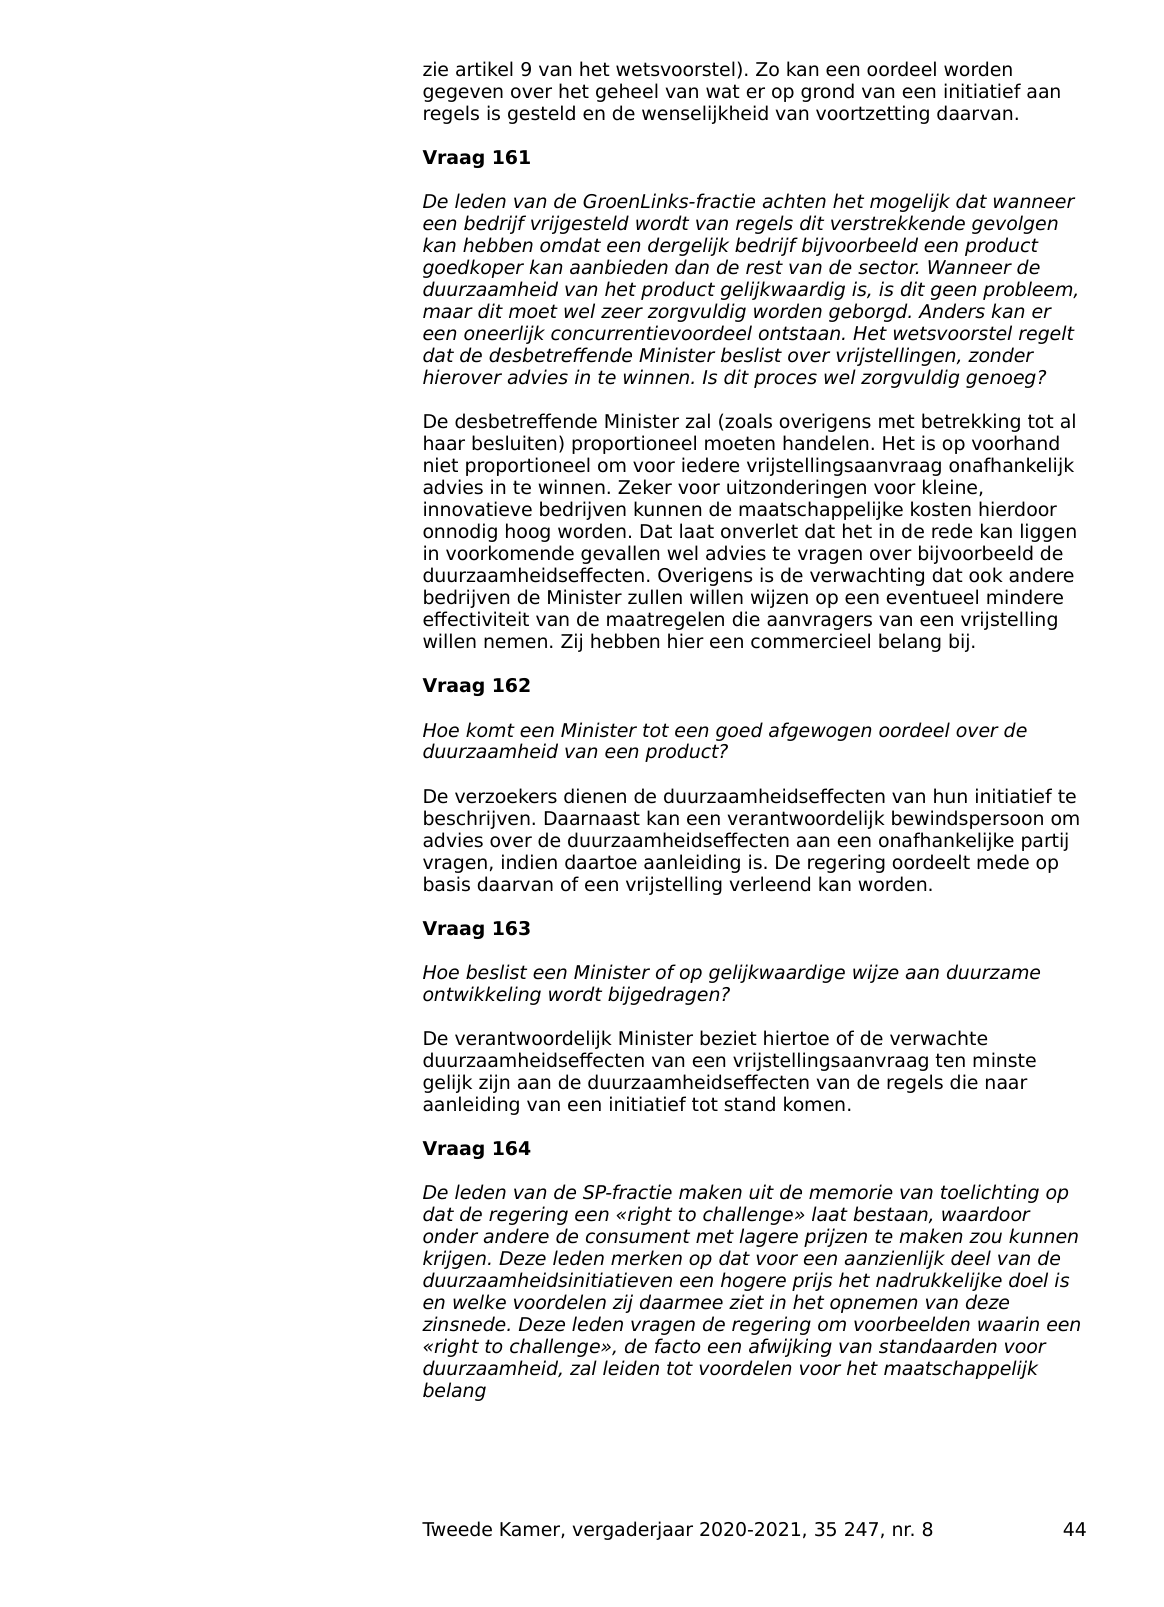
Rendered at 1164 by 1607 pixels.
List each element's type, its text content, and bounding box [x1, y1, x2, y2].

text De verzoekers dienen de duurzaamheidseffecten van hun initiatief te beschrijven. Daarnaast kan een verantwoordelijk bewindspersoon om advies over de duurzaamheidseffecten aan een onafhankelijke partij vragen, indien daartoe aanleiding is. De regering oordeelt mede op basis daarvan of een vrijstelling verleend kan worden. [422, 786, 1087, 896]
text Hoe beslist een Minister of op gelijkwaardige wijze aan duurzame ontwikkeling wordt bijgedragen? [422, 962, 1087, 1006]
subtitle Vraag 161 [422, 147, 1087, 169]
text Hoe komt een Minister tot een goed afgewogen oordeel over de duurzaamheid van een product? [422, 719, 1087, 763]
subtitle Vraag 163 [422, 918, 1087, 940]
subtitle Vraag 162 [422, 675, 1087, 697]
text De leden van de SP-fractie maken uit de memorie van toelichting op dat de regering een «right to challenge» laat bestaan, waardoor onder andere de consument met lagere prijzen te maken zou kunnen krijgen. Deze leden merken op dat voor een aanzienlijk deel van de duurzaamheidsinitiatieven een hogere prijs het nadrukkelijke doel is en welke voordelen zij daarmee ziet in het opnemen van deze zinsnede. Deze leden vragen de regering om voorbeelden waarin een «right to challenge», de facto een afwijking van standaarden voor duurzaamheid, zal leiden tot voordelen voor het maatschappelijk belang [422, 1182, 1087, 1402]
text zie artikel 9 van het wetsvoorstel). Zo kan een oordeel worden gegeven over het geheel van wat er op grond van een initiatief aan regels is gesteld en de wenselijkheid van voortzetting daarvan. [422, 59, 1087, 125]
text De leden van de GroenLinks-fractie achten het mogelijk dat wanneer een bedrijf vrijgesteld wordt van regels dit verstrekkende gevolgen kan hebben omdat een dergelijk bedrijf bijvoorbeeld een product goedkoper kan aanbieden dan de rest van de sector. Wanneer de duurzaamheid van het product gelijkwaardig is, is dit geen probleem, maar dit moet wel zeer zorgvuldig worden geborgd. Anders kan er een oneerlijk concurrentievoordeel ontstaan. Het wetsvoorstel regelt dat de desbetreffende Minister beslist over vrijstellingen, zonder hierover advies in te winnen. Is dit proces wel zorgvuldig genoeg? [422, 191, 1087, 389]
text De desbetreffende Minister zal (zoals overigens met betrekking tot al haar besluiten) proportioneel moeten handelen. Het is op voorhand niet proportioneel om voor iedere vrijstellingsaanvraag onafhankelijk advies in te winnen. Zeker voor uitzonderingen voor kleine, innovatieve bedrijven kunnen de maatschappelijke kosten hierdoor onnodig hoog worden. Dat laat onverlet dat het in de rede kan liggen in voorkomende gevallen wel advies te vragen over bijvoorbeeld de duurzaamheidseffecten. Overigens is de verwachting dat ook andere bedrijven de Minister zullen willen wijzen op een eventueel mindere effectiviteit van de maatregelen die aanvragers van een vrijstelling willen nemen. Zij hebben hier een commercieel belang bij. [422, 411, 1087, 653]
subtitle Vraag 164 [422, 1138, 1087, 1160]
text De verantwoordelijk Minister beziet hiertoe of de verwachte duurzaamheidseffecten van een vrijstellingsaanvraag ten minste gelijk zijn aan de duurzaamheidseffecten van de regels die naar aanleiding van een initiatief tot stand komen. [422, 1028, 1087, 1116]
